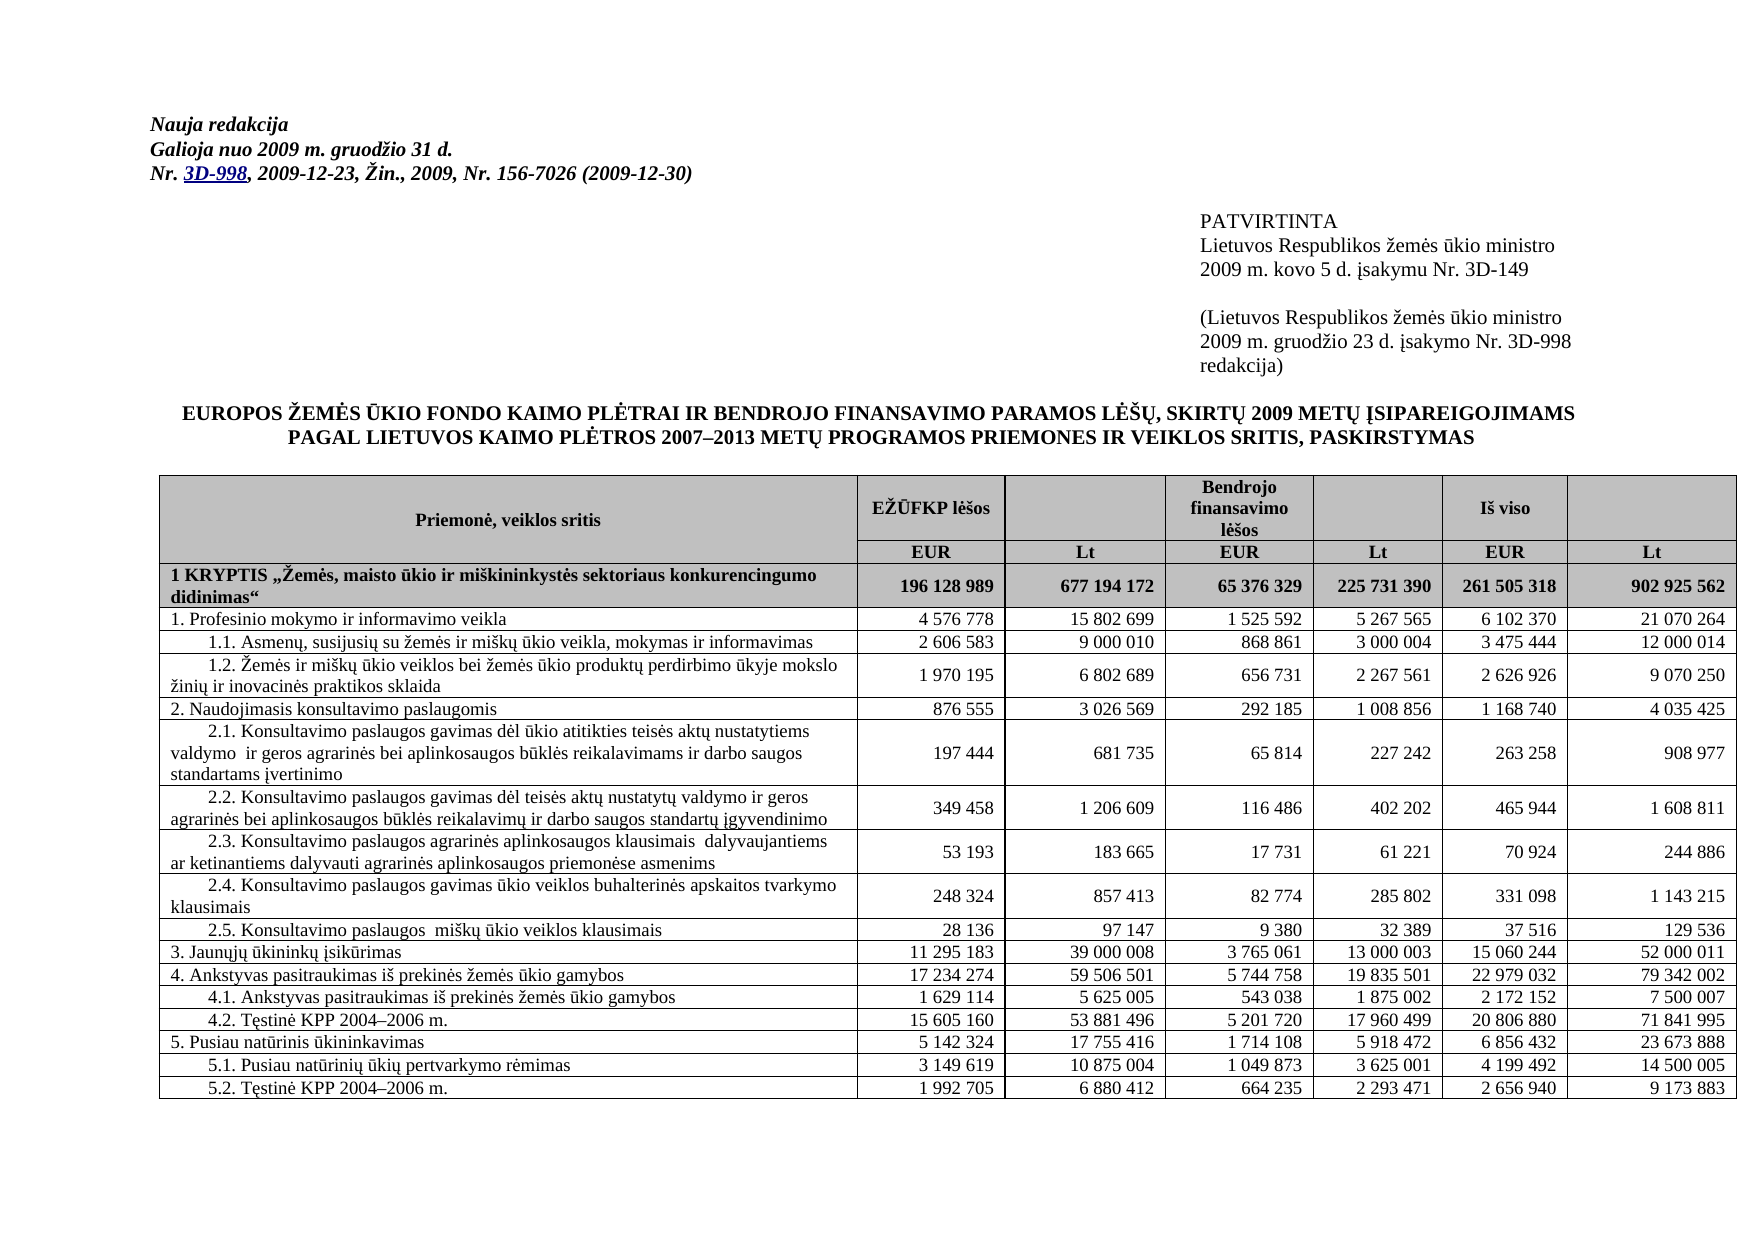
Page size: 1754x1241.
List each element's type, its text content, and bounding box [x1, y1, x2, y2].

table_cell Lt [1314, 541, 1442, 563]
table_cell 32 389 [1314, 919, 1442, 940]
table_cell 70 924 [1443, 830, 1567, 873]
table_cell 1 143 215 [1568, 874, 1736, 917]
table_cell 1 875 002 [1314, 986, 1442, 1008]
table_cell 7 500 007 [1568, 986, 1736, 1008]
table_cell 97 147 [1006, 919, 1165, 940]
table_cell 17 731 [1166, 830, 1313, 873]
table_cell 65 376 329 [1166, 564, 1313, 607]
table_cell 349 458 [858, 786, 1004, 829]
table_cell 2.1. Konsultavimo paslaugos gavimas dėl ūkio atitikties teisės aktų nustatytiems valdymo ir geros agrarinės bei aplinkosaugos būklės reikalavimams ir darbo saugos standartams įvertinimo [160, 720, 857, 785]
table_cell 21 070 264 [1568, 608, 1736, 630]
table_cell 17 755 416 [1006, 1031, 1165, 1053]
table_cell 14 500 005 [1568, 1054, 1736, 1076]
table_cell 4.2. Tęstinė KPP 2004–2006 m. [160, 1009, 857, 1030]
table_cell 9 070 250 [1568, 654, 1736, 697]
table_cell 20 806 880 [1443, 1009, 1567, 1030]
table_cell 2.4. Konsultavimo paslaugos gavimas ūkio veiklos buhalterinės apskaitos tvarkymo klausimais [160, 874, 857, 917]
table_cell 15 060 244 [1443, 941, 1567, 963]
table_cell 5 267 565 [1314, 608, 1442, 630]
table_cell 4.1. Ankstyvas pasitraukimas iš prekinės žemės ūkio gamybos [160, 986, 857, 1008]
table_cell 664 235 [1166, 1077, 1313, 1098]
text PATVIRTINTA [1200, 209, 1604, 233]
table_cell EUR [1443, 541, 1567, 563]
table_cell 3 000 004 [1314, 631, 1442, 652]
text Nr. 3D-998, 2009-12-23, Žin., 2009, Nr. 156-7026 (2009-12-30) [150, 161, 1604, 184]
table_cell 2 606 583 [858, 631, 1004, 652]
table_cell 1 970 195 [858, 654, 1004, 697]
table_cell 656 731 [1166, 654, 1313, 697]
table_cell 2.3. Konsultavimo paslaugos agrarinės aplinkosaugos klausimais dalyvaujantiems ar ketinantiems dalyvauti agrarinės aplinkosaugos priemonėse asmenims [160, 830, 857, 873]
table_cell 15 605 160 [858, 1009, 1004, 1030]
table_cell 10 875 004 [1006, 1054, 1165, 1076]
table_cell 331 098 [1443, 874, 1567, 917]
table_cell 263 258 [1443, 720, 1567, 785]
table_cell 2.5. Konsultavimo paslaugos miškų ūkio veiklos klausimais [160, 919, 857, 940]
table_cell 82 774 [1166, 874, 1313, 917]
table_cell 2. Naudojimasis konsultavimo paslaugomis [160, 698, 857, 719]
table_cell 5. Pusiau natūrinis ūkininkavimas [160, 1031, 857, 1053]
table_cell 19 835 501 [1314, 964, 1442, 985]
table_cell 227 242 [1314, 720, 1442, 785]
table_cell 2 267 561 [1314, 654, 1442, 697]
table_cell 543 038 [1166, 986, 1313, 1008]
table_cell 1 KRYPTIS „Žemės, maisto ūkio ir miškininkystės sektoriaus konkurencingumo didinimas“ [160, 564, 857, 607]
table_cell 6 102 370 [1443, 608, 1567, 630]
table_cell 6 856 432 [1443, 1031, 1567, 1053]
table_cell EUR [858, 541, 1004, 563]
table_cell 5 918 472 [1314, 1031, 1442, 1053]
table_cell 225 731 390 [1314, 564, 1442, 607]
table_cell 1 206 609 [1006, 786, 1165, 829]
table_cell Lt [1006, 541, 1165, 563]
table_cell 5 744 758 [1166, 964, 1313, 985]
table_cell 183 665 [1006, 830, 1165, 873]
table_cell 5 625 005 [1006, 986, 1165, 1008]
table_cell Lt [1568, 541, 1736, 563]
table_cell 4 576 778 [858, 608, 1004, 630]
table_cell 5.1. Pusiau natūrinių ūkių pertvarkymo rėmimas [160, 1054, 857, 1076]
table_cell 2 656 940 [1443, 1077, 1567, 1098]
table_cell 61 221 [1314, 830, 1442, 873]
table_cell 6 802 689 [1006, 654, 1165, 697]
table_cell 4. Ankstyvas pasitraukimas iš prekinės žemės ūkio gamybos [160, 964, 857, 985]
table_cell 465 944 [1443, 786, 1567, 829]
table_cell 17 960 499 [1314, 1009, 1442, 1030]
table_cell 197 444 [858, 720, 1004, 785]
table_header EŽŪFKP lėšos [858, 476, 1004, 540]
table_cell 116 486 [1166, 786, 1313, 829]
table_cell 1 525 592 [1166, 608, 1313, 630]
text 2009 m. kovo 5 d. įsakymu Nr. 3D-149 (Lietuvos Respublikos žemės ūkio ministro [1200, 257, 1604, 329]
table_cell 3 475 444 [1443, 631, 1567, 652]
table_cell 196 128 989 [858, 564, 1004, 607]
table_cell 12 000 014 [1568, 631, 1736, 652]
table_cell 3 149 619 [858, 1054, 1004, 1076]
table_cell 9 380 [1166, 919, 1313, 940]
table_cell 13 000 003 [1314, 941, 1442, 963]
table_cell 5 142 324 [858, 1031, 1004, 1053]
table_cell 28 136 [858, 919, 1004, 940]
table_cell 868 861 [1166, 631, 1313, 652]
table_cell 11 295 183 [858, 941, 1004, 963]
text 2009 m. gruodžio 23 d. įsakymo Nr. 3D-998 redakcija) [1200, 329, 1604, 377]
table_header Bendrojo finansavimo lėšos [1166, 476, 1313, 540]
table_cell 677 194 172 [1006, 564, 1165, 607]
table_cell 1 049 873 [1166, 1054, 1313, 1076]
table_cell 1.1. Asmenų, susijusių su žemės ir miškų ūkio veikla, mokymas ir informavimas [160, 631, 857, 652]
table_cell 17 234 274 [858, 964, 1004, 985]
table_cell 2 626 926 [1443, 654, 1567, 697]
table_cell 2.2. Konsultavimo paslaugos gavimas dėl teisės aktų nustatytų valdymo ir geros agrarinės bei aplinkosaugos būklės reikalavimų ir darbo saugos standartų įgyvendinimo [160, 786, 857, 829]
table_header Iš viso [1443, 476, 1567, 540]
table_cell 285 802 [1314, 874, 1442, 917]
table_cell 876 555 [858, 698, 1004, 719]
table_cell 4 035 425 [1568, 698, 1736, 719]
table_cell 79 342 002 [1568, 964, 1736, 985]
table_cell 1 714 108 [1166, 1031, 1313, 1053]
table_cell 59 506 501 [1006, 964, 1165, 985]
text EUROPOS ŽEMĖS ŪKIO FONDO KAIMO PLĖTRAI IR BENDROJO FINANSAVIMO PARAMOS LĖŠŲ, SKIRTŲ 2009 METŲ ĮSIPAREIGOJIMAMS PAGAL LIETUVOS KAIMO PLĖTROS 2007–2013 METŲ PROGRAMOS PRIEMONES IR VEIKLOS SRITIS, PASKIRSTYMAS [159, 401, 1604, 449]
table_cell 902 925 562 [1568, 564, 1736, 607]
table_cell 6 880 412 [1006, 1077, 1165, 1098]
table_cell 908 977 [1568, 720, 1736, 785]
table_cell 857 413 [1006, 874, 1165, 917]
table_cell 71 841 995 [1568, 1009, 1736, 1030]
table_cell 23 673 888 [1568, 1031, 1736, 1053]
table_header [1006, 476, 1165, 540]
table_cell 37 516 [1443, 919, 1567, 940]
table_cell 53 881 496 [1006, 1009, 1165, 1030]
table_cell 1 608 811 [1568, 786, 1736, 829]
table_cell 3 765 061 [1166, 941, 1313, 963]
table_cell 22 979 032 [1443, 964, 1567, 985]
table_cell 5.2. Tęstinė KPP 2004–2006 m. [160, 1077, 857, 1098]
table_cell 1 008 856 [1314, 698, 1442, 719]
table_cell 9 173 883 [1568, 1077, 1736, 1098]
table_cell 39 000 008 [1006, 941, 1165, 963]
table_cell 3 026 569 [1006, 698, 1165, 719]
table_cell 248 324 [858, 874, 1004, 917]
table_cell 1.2. Žemės ir miškų ūkio veiklos bei žemės ūkio produktų perdirbimo ūkyje mokslo žinių ir inovacinės praktikos sklaida [160, 654, 857, 697]
table_cell 3 625 001 [1314, 1054, 1442, 1076]
table_header Priemonė, veiklos sritis [160, 476, 857, 563]
text Lietuvos Respublikos žemės ūkio ministro [1200, 233, 1604, 257]
table_cell 1. Profesinio mokymo ir informavimo veikla [160, 608, 857, 630]
table_cell 53 193 [858, 830, 1004, 873]
table_cell 1 168 740 [1443, 698, 1567, 719]
table_cell 5 201 720 [1166, 1009, 1313, 1030]
table_cell 1 992 705 [858, 1077, 1004, 1098]
table_cell 292 185 [1166, 698, 1313, 719]
table_cell 261 505 318 [1443, 564, 1567, 607]
table_cell 2 293 471 [1314, 1077, 1442, 1098]
text Nauja redakcija [150, 112, 1604, 136]
table_cell 15 802 699 [1006, 608, 1165, 630]
table_header [1568, 476, 1736, 540]
table_cell 2 172 152 [1443, 986, 1567, 1008]
table_cell 244 886 [1568, 830, 1736, 873]
table_cell 402 202 [1314, 786, 1442, 829]
table_cell 9 000 010 [1006, 631, 1165, 652]
table_cell 129 536 [1568, 919, 1736, 940]
table_header [1314, 476, 1442, 540]
table_cell 65 814 [1166, 720, 1313, 785]
table_cell 681 735 [1006, 720, 1165, 785]
text Galioja nuo 2009 m. gruodžio 31 d. [150, 136, 1604, 161]
table_cell 3. Jaunųjų ūkininkų įsikūrimas [160, 941, 857, 963]
table_cell 52 000 011 [1568, 941, 1736, 963]
table_cell 4 199 492 [1443, 1054, 1567, 1076]
table_cell 1 629 114 [858, 986, 1004, 1008]
table_cell EUR [1166, 541, 1313, 563]
